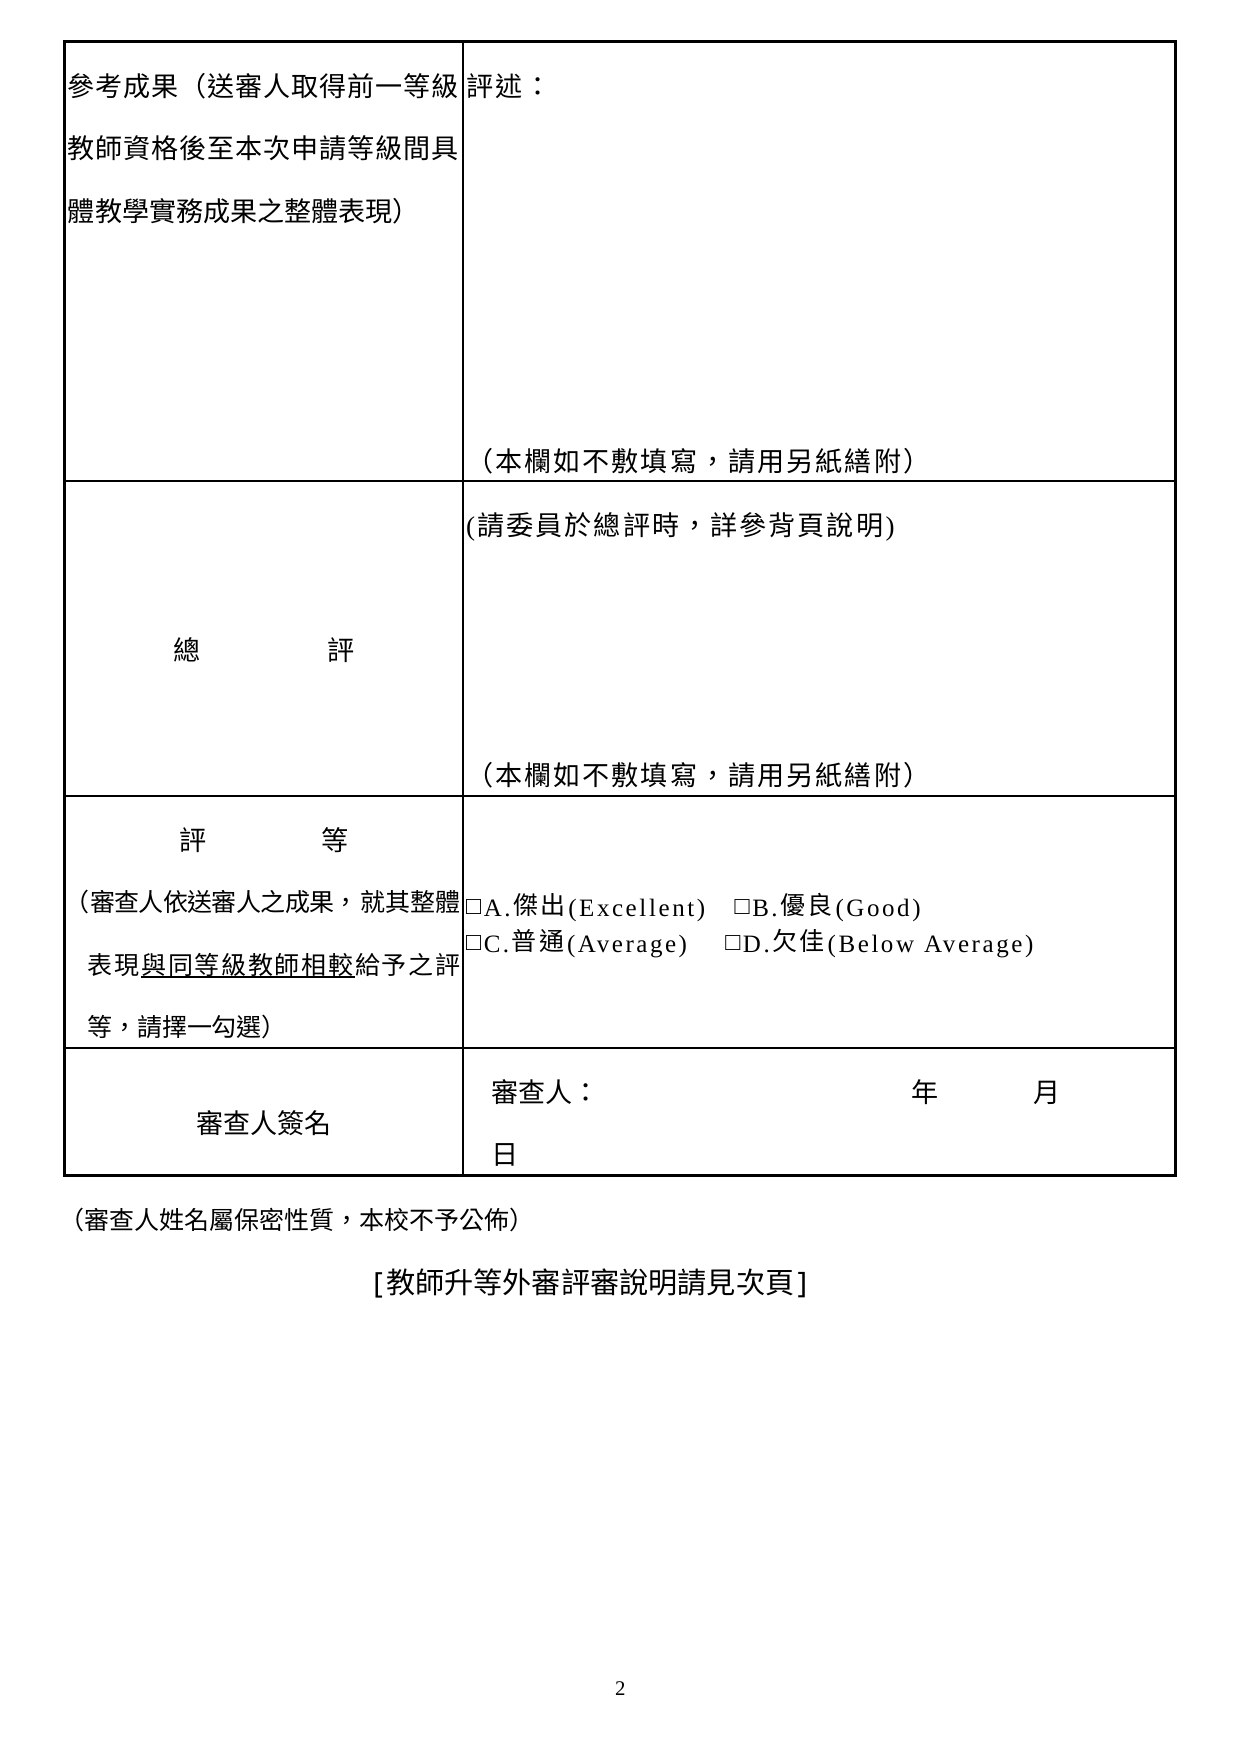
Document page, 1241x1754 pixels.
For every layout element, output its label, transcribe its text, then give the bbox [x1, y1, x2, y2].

text （審查人姓名屬保密性質，本校不予公佈） [59, 1177, 1112, 1239]
table_cell 評述： （本欄如不敷填寫，請用另紙繕附） [464, 43, 1174, 480]
table_cell □A.傑出(Excellent) □B.優良(Good) □C.普通(Average) □D.欠佳(Below Average) [464, 797, 1174, 1047]
table_cell 評 等 （審查人依送審人之成果，就其整體表現與同等級教師相較給予之評等，請擇一勾選） [66, 797, 462, 1047]
table_cell 審查人： 年 月 日 [464, 1049, 1174, 1174]
text [教師升等外審評審說明請見次頁] [68, 1239, 1112, 1302]
table_cell 總 評 [66, 482, 462, 794]
table_cell 審查人簽名 [66, 1049, 462, 1174]
table_cell (請委員於總評時，詳參背頁說明) （本欄如不敷填寫，請用另紙繕附） [464, 482, 1174, 794]
table_cell 參考成果（送審人取得前一等級教師資格後至本次申請等級間具體教學實務成果之整體表現） [66, 43, 462, 480]
